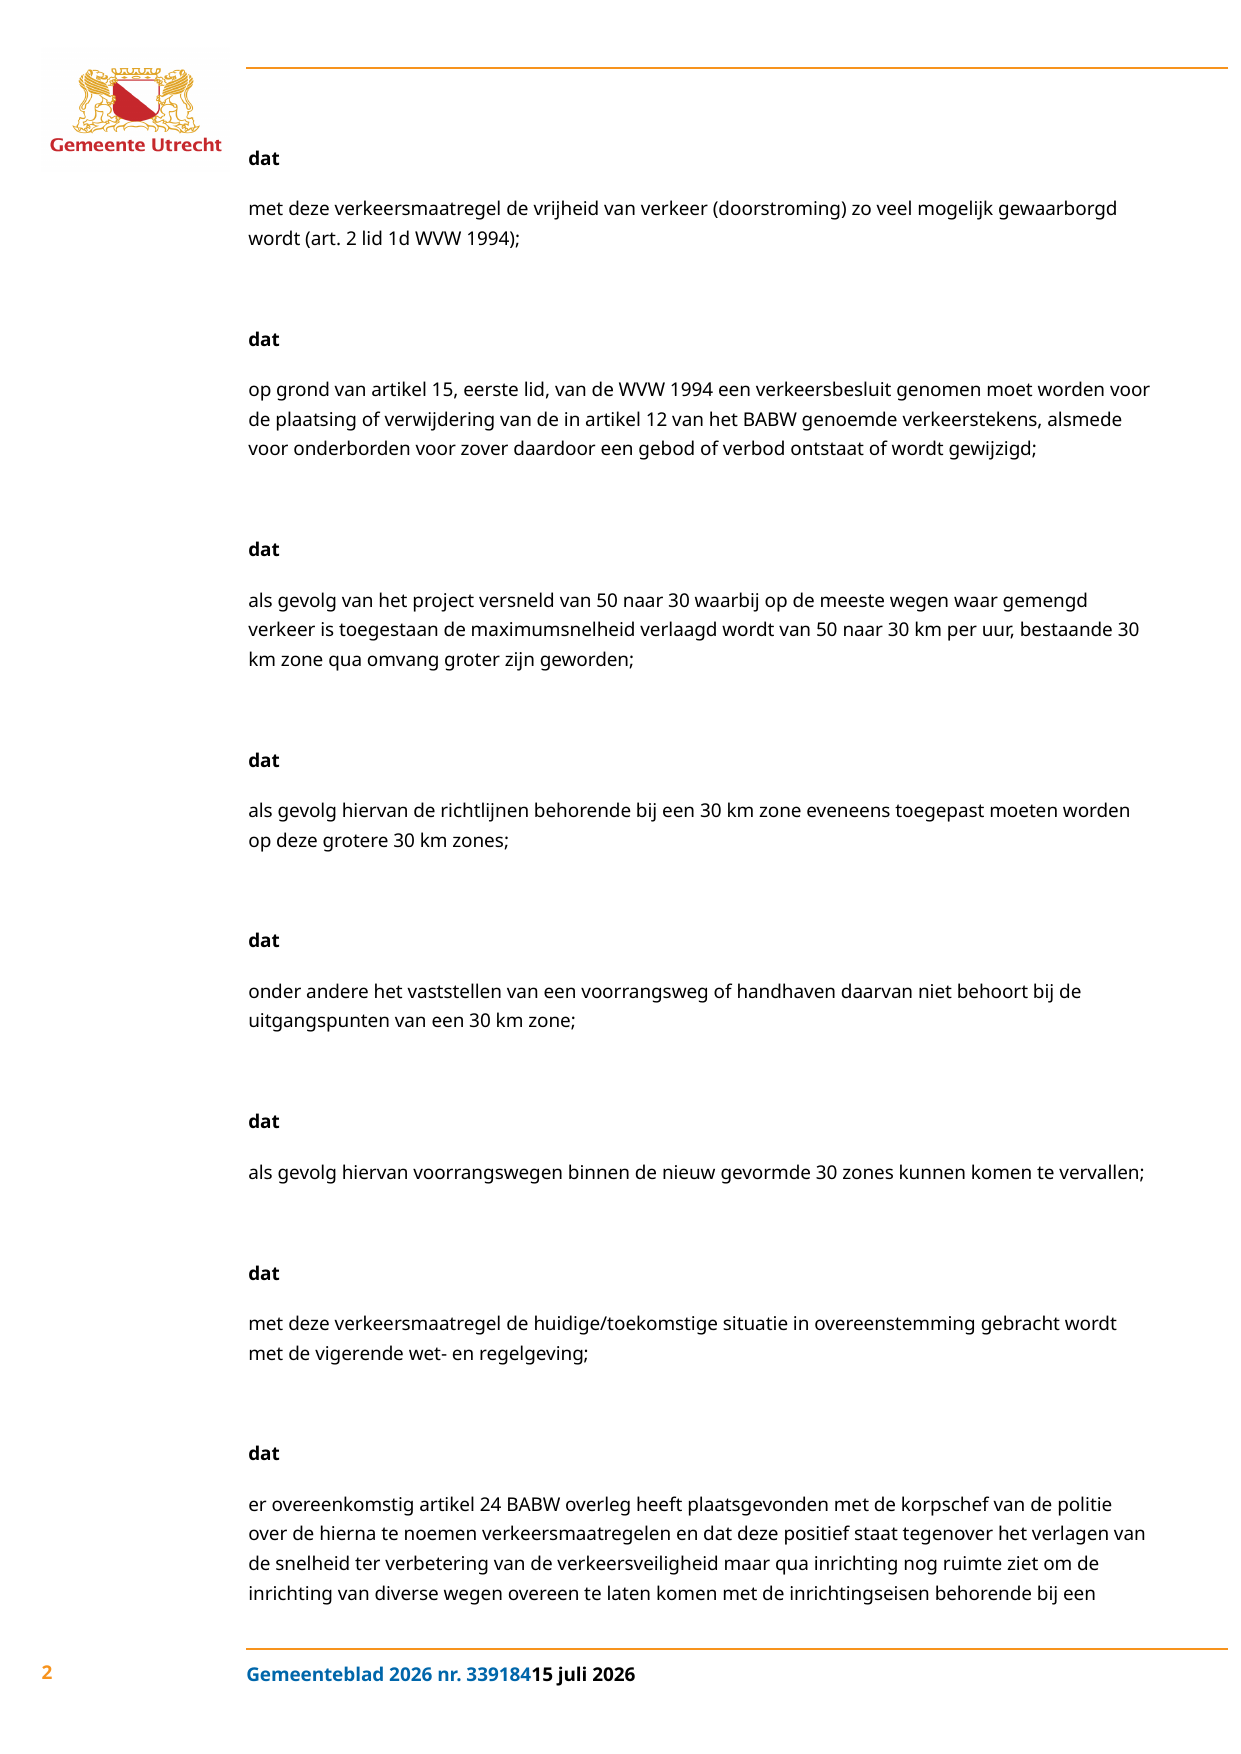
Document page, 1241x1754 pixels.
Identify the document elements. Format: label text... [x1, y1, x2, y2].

text als gevolg hiervan de richtlijnen behorende bij een 30 km zone eveneens toegepast moeten worden op deze grotere 30 km zones; [248, 797, 1152, 853]
text dat [248, 536, 1152, 562]
text dat [248, 928, 1152, 953]
text er overeenkomstig artikel 24 BABW overleg heeft plaatsgevonden met de korpschef van de politie over de hierna te noemen verkeersmaatregelen en dat deze positief staat tegenover het verlagen van de snelheid ter verbetering van de verkeersveiligheid maar qua inrichting nog ruimte ziet om de inrichting van diverse wegen overeen te laten komen met de inrichtingseisen behorende bij een [248, 1491, 1152, 1606]
text op grond van artikel 15, eerste lid, van de WVW 1994 een verkeersbesluit genomen moet worden voor de plaatsing of verwijdering van de in artikel 12 van het BABW genoemde verkeerstekens, alsmede voor onderborden voor zover daardoor een gebod of verbod ontstaat of wordt gewijzigd; [248, 376, 1152, 461]
text met deze verkeersmaatregel de vrijheid van verkeer (doorstroming) zo veel mogelijk gewaarborgd wordt (art. 2 lid 1d WVW 1994); [248, 196, 1152, 251]
text als gevolg van het project versneld van 50 naar 30 waarbij op de meeste wegen waar gemengd verkeer is toegestaan de maximumsnelheid verlaagd wordt van 50 naar 30 km per uur, bestaande 30 km zone qua omvang groter zijn geworden; [248, 587, 1152, 672]
text dat [248, 1260, 1152, 1286]
text onder andere het vaststellen van een voorrangsweg of handhaven daarvan niet behoort bij de uitgangspunten van een 30 km zone; [248, 978, 1152, 1033]
text dat [248, 747, 1152, 773]
text dat [248, 1441, 1152, 1466]
text als gevolg hiervan voorrangswegen binnen de nieuw gevormde 30 zones kunnen komen te vervallen; [248, 1159, 1152, 1185]
text dat [248, 326, 1152, 352]
picture [41, 47, 231, 172]
text dat [248, 145, 1152, 171]
text met deze verkeersmaatregel de huidige/toekomstige situatie in overeenstemming gebracht wordt met de vigerende wet- en regelgeving; [248, 1310, 1152, 1366]
text dat [248, 1108, 1152, 1134]
